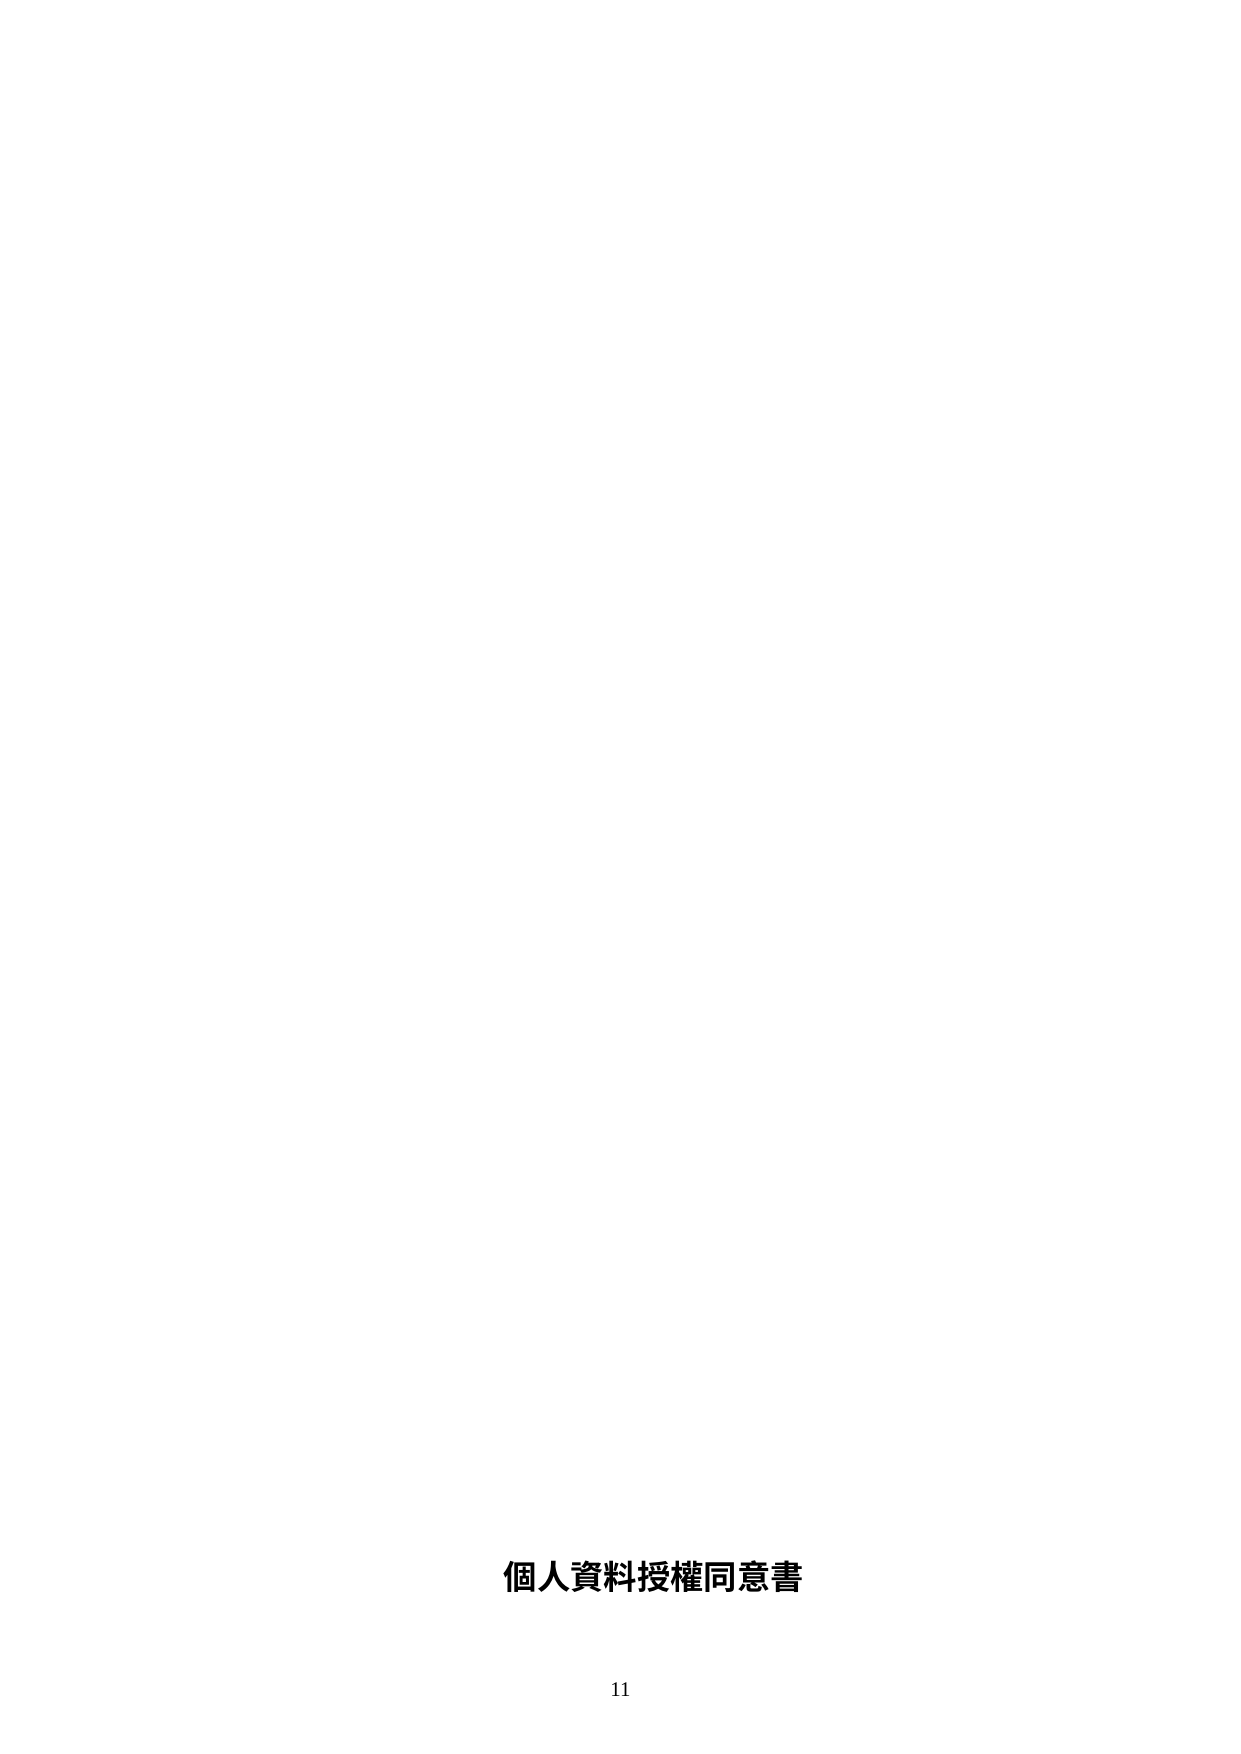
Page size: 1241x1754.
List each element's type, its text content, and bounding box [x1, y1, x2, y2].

text 個人資料授權同意書 [75, 1537, 1165, 1612]
